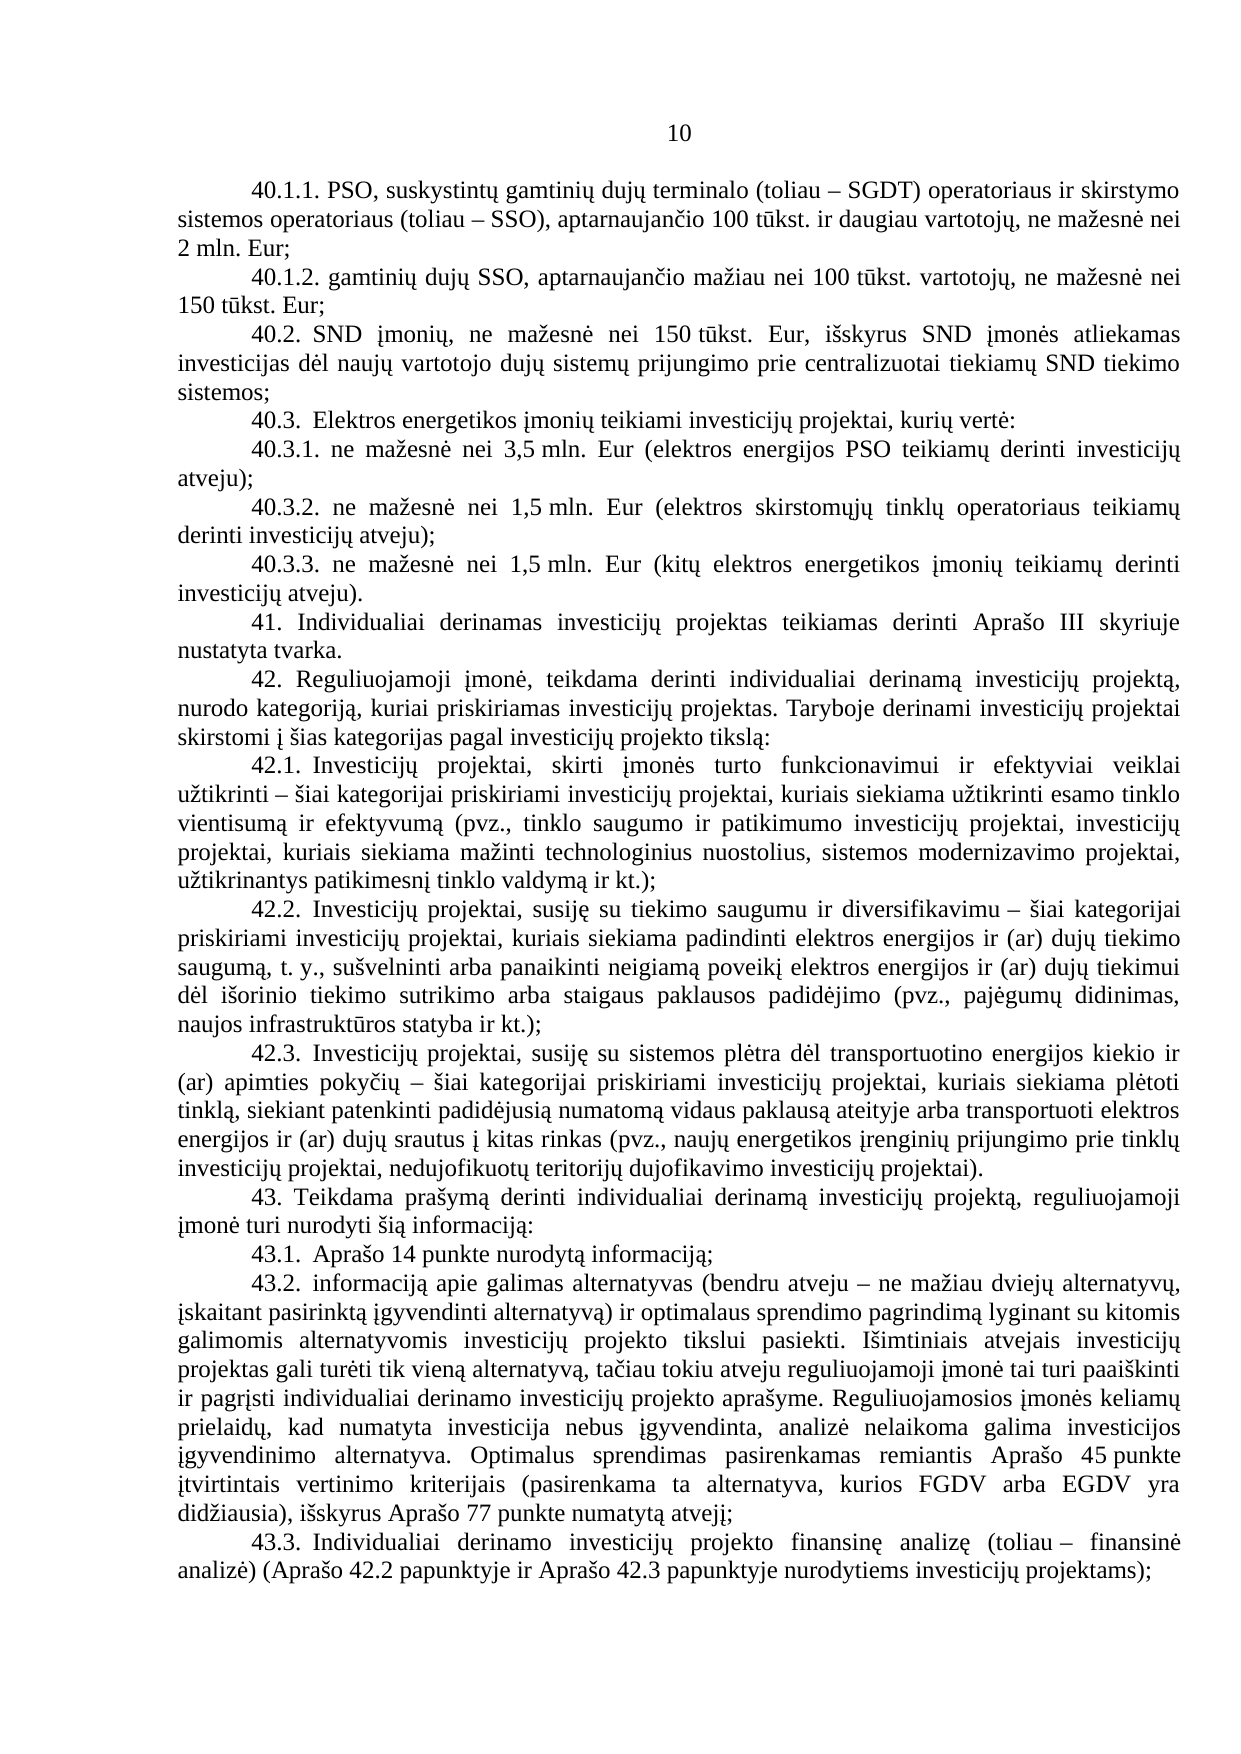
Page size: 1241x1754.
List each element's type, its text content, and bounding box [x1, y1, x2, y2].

text 42.3. Investicijų projektai, susiję su sistemos plėtra dėl transportuotino energijos kiekio ir (ar) apimties pokyčių – šiai kategorijai priskiriami investicijų projektai, kuriais siekiama plėtoti tinklą, siekiant patenkinti padidėjusią numatomą vidaus paklausą ateityje arba transportuoti elektros energijos ir (ar) dujų srautus į kitas rinkas (pvz., naujų energetikos įrenginių prijungimo prie tinklų investicijų projektai, nedujofikuotų teritorijų dujofikavimo investicijų projektai). [177, 1038, 1181, 1182]
text 43.2. informaciją apie galimas alternatyvas (bendru atveju – ne mažiau dviejų alternatyvų, įskaitant pasirinktą įgyvendinti alternatyvą) ir optimalaus sprendimo pagrindimą lyginant su kitomis galimomis alternatyvomis investicijų projekto tikslui pasiekti. Išimtiniais atvejais investicijų projektas gali turėti tik vieną alternatyvą, tačiau tokiu atveju reguliuojamoji įmonė tai turi paaiškinti ir pagrįsti individualiai derinamo investicijų projekto aprašyme. Reguliuojamosios įmonės keliamų prielaidų, kad numatyta investicija nebus įgyvendinta, analizė nelaikoma galima investicijos įgyvendinimo alternatyva. Optimalus sprendimas pasirenkamas remiantis Aprašo 45 punkte įtvirtintais vertinimo kriterijais (pasirenkama ta alternatyva, kurios FGDV arba EGDV yra didžiausia), išskyrus Aprašo 77 punkte numatytą atvejį; [177, 1268, 1181, 1527]
text 40.1.2. gamtinių dujų SSO, aptarnaujančio mažiau nei 100 tūkst. vartotojų, ne mažesnė nei 150 tūkst. Eur; [177, 262, 1181, 319]
text 40.3.2. ne mažesnė nei 1,5 mln. Eur (elektros skirstomųjų tinklų operatoriaus teikiamų derinti investicijų atveju); [177, 492, 1181, 549]
text 43. Teikdama prašymą derinti individualiai derinamą investicijų projektą, reguliuojamoji įmonė turi nurodyti šią informaciją: [177, 1182, 1181, 1239]
text 40.3.1. ne mažesnė nei 3,5 mln. Eur (elektros energijos PSO teikiamų derinti investicijų atveju); [177, 434, 1181, 492]
text 40.3.3. ne mažesnė nei 1,5 mln. Eur (kitų elektros energetikos įmonių teikiamų derinti investicijų atveju). [177, 549, 1181, 607]
text 43.1. Aprašo 14 punkte nurodytą informaciją; [177, 1239, 1181, 1268]
text 42. Reguliuojamoji įmonė, teikdama derinti individualiai derinamą investicijų projektą, nurodo kategoriją, kuriai priskiriamas investicijų projektas. Taryboje derinami investicijų projektai skirstomi į šias kategorijas pagal investicijų projekto tikslą: [177, 664, 1181, 751]
text 40.1.1. PSO, suskystintų gamtinių dujų terminalo (toliau – SGDT) operatoriaus ir skirstymo sistemos operatoriaus (toliau – SSO), aptarnaujančio 100 tūkst. ir daugiau vartotojų, ne mažesnė nei 2 mln. Eur; [177, 176, 1181, 262]
text 41. Individualiai derinamas investicijų projektas teikiamas derinti Aprašo III skyriuje nustatyta tvarka. [177, 607, 1181, 664]
text 42.2. Investicijų projektai, susiję su tiekimo saugumu ir diversifikavimu – šiai kategorijai priskiriami investicijų projektai, kuriais siekiama padindinti elektros energijos ir (ar) dujų tiekimo saugumą, t. y., sušvelninti arba panaikinti neigiamą poveikį elektros energijos ir (ar) dujų tiekimui dėl išorinio tiekimo sutrikimo arba staigaus paklausos padidėjimo (pvz., pajėgumų didinimas, naujos infrastruktūros statyba ir kt.); [177, 894, 1181, 1038]
text 40.3. Elektros energetikos įmonių teikiami investicijų projektai, kurių vertė: [177, 406, 1181, 434]
text 42.1. Investicijų projektai, skirti įmonės turto funkcionavimui ir efektyviai veiklai užtikrinti – šiai kategorijai priskiriami investicijų projektai, kuriais siekiama užtikrinti esamo tinklo vientisumą ir efektyvumą (pvz., tinklo saugumo ir patikimumo investicijų projektai, investicijų projektai, kuriais siekiama mažinti technologinius nuostolius, sistemos modernizavimo projektai, užtikrinantys patikimesnį tinklo valdymą ir kt.); [177, 751, 1181, 894]
text 43.3. Individualiai derinamo investicijų projekto finansinę analizę (toliau – finansinė analizė) (Aprašo 42.2 papunktyje ir Aprašo 42.3 papunktyje nurodytiems investicijų projektams); [177, 1527, 1181, 1584]
text 40.2. SND įmonių, ne mažesnė nei 150 tūkst. Eur, išskyrus SND įmonės atliekamas investicijas dėl naujų vartotojo dujų sistemų prijungimo prie centralizuotai tiekiamų SND tiekimo sistemos; [177, 319, 1181, 406]
